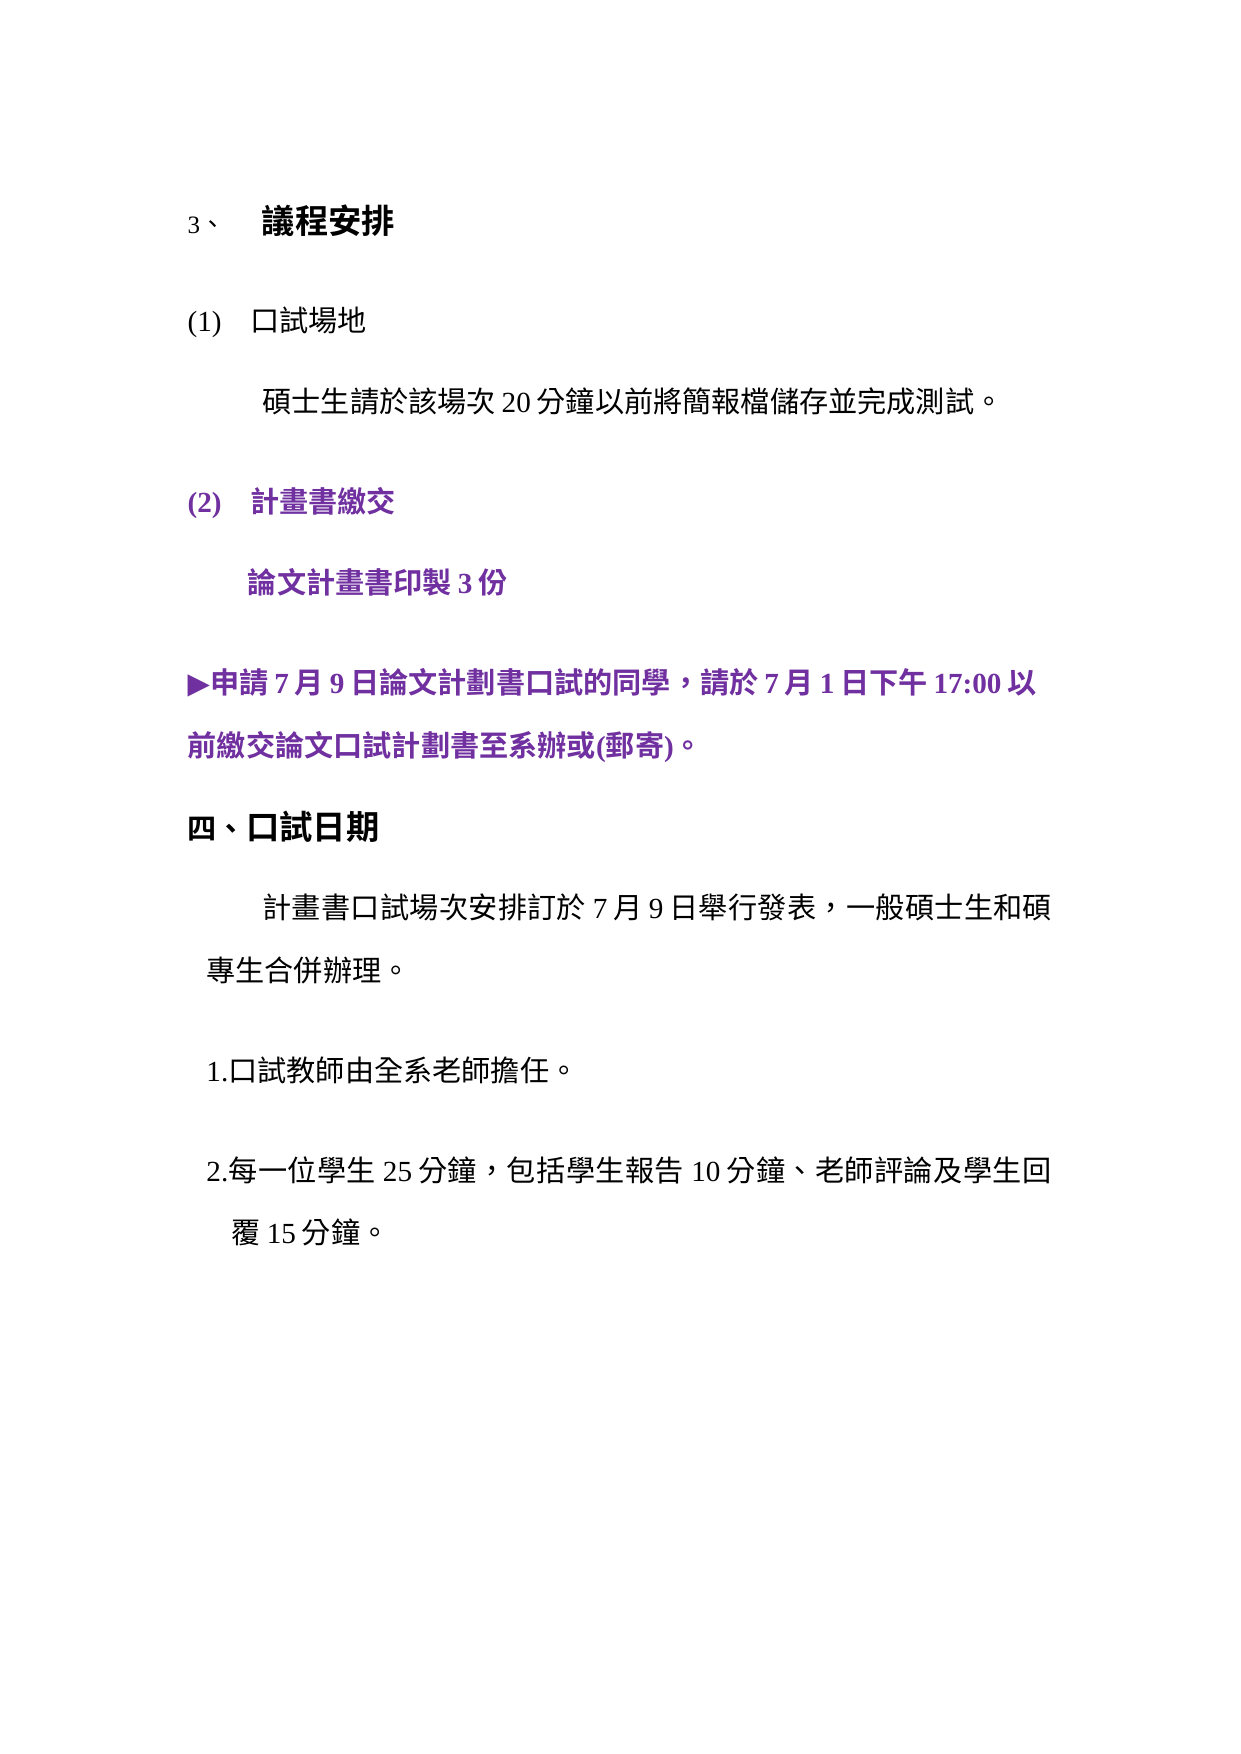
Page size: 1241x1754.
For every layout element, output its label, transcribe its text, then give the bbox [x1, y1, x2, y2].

text 碩士生請於該場次20分鐘以前將簡報檔儲存並完成測試。 [206, 358, 1053, 421]
list 計畫書繳交 [187, 458, 1053, 521]
text 計畫書口試場次安排訂於7月9日舉行發表，一般碩士生和碩專生合併辦理。 [206, 864, 1053, 989]
text 四、口試日期 [187, 783, 1053, 846]
text 1.口試教師由全系老師擔任。 [206, 1027, 1053, 1089]
list 議程安排 [187, 177, 1053, 239]
text ▶申請7月9日論文計劃書口試的同學，請於7月1日下午17:00以前繳交論文口試計劃書至系辦或(郵寄)。 [187, 639, 1053, 764]
text 2.每一位學生25分鐘，包括學生報告10分鐘、老師評論及學生回覆15分鐘。 [206, 1127, 1053, 1252]
list 口試場地 [187, 277, 1053, 339]
text 論文計畫書印製3份 [248, 539, 1053, 602]
